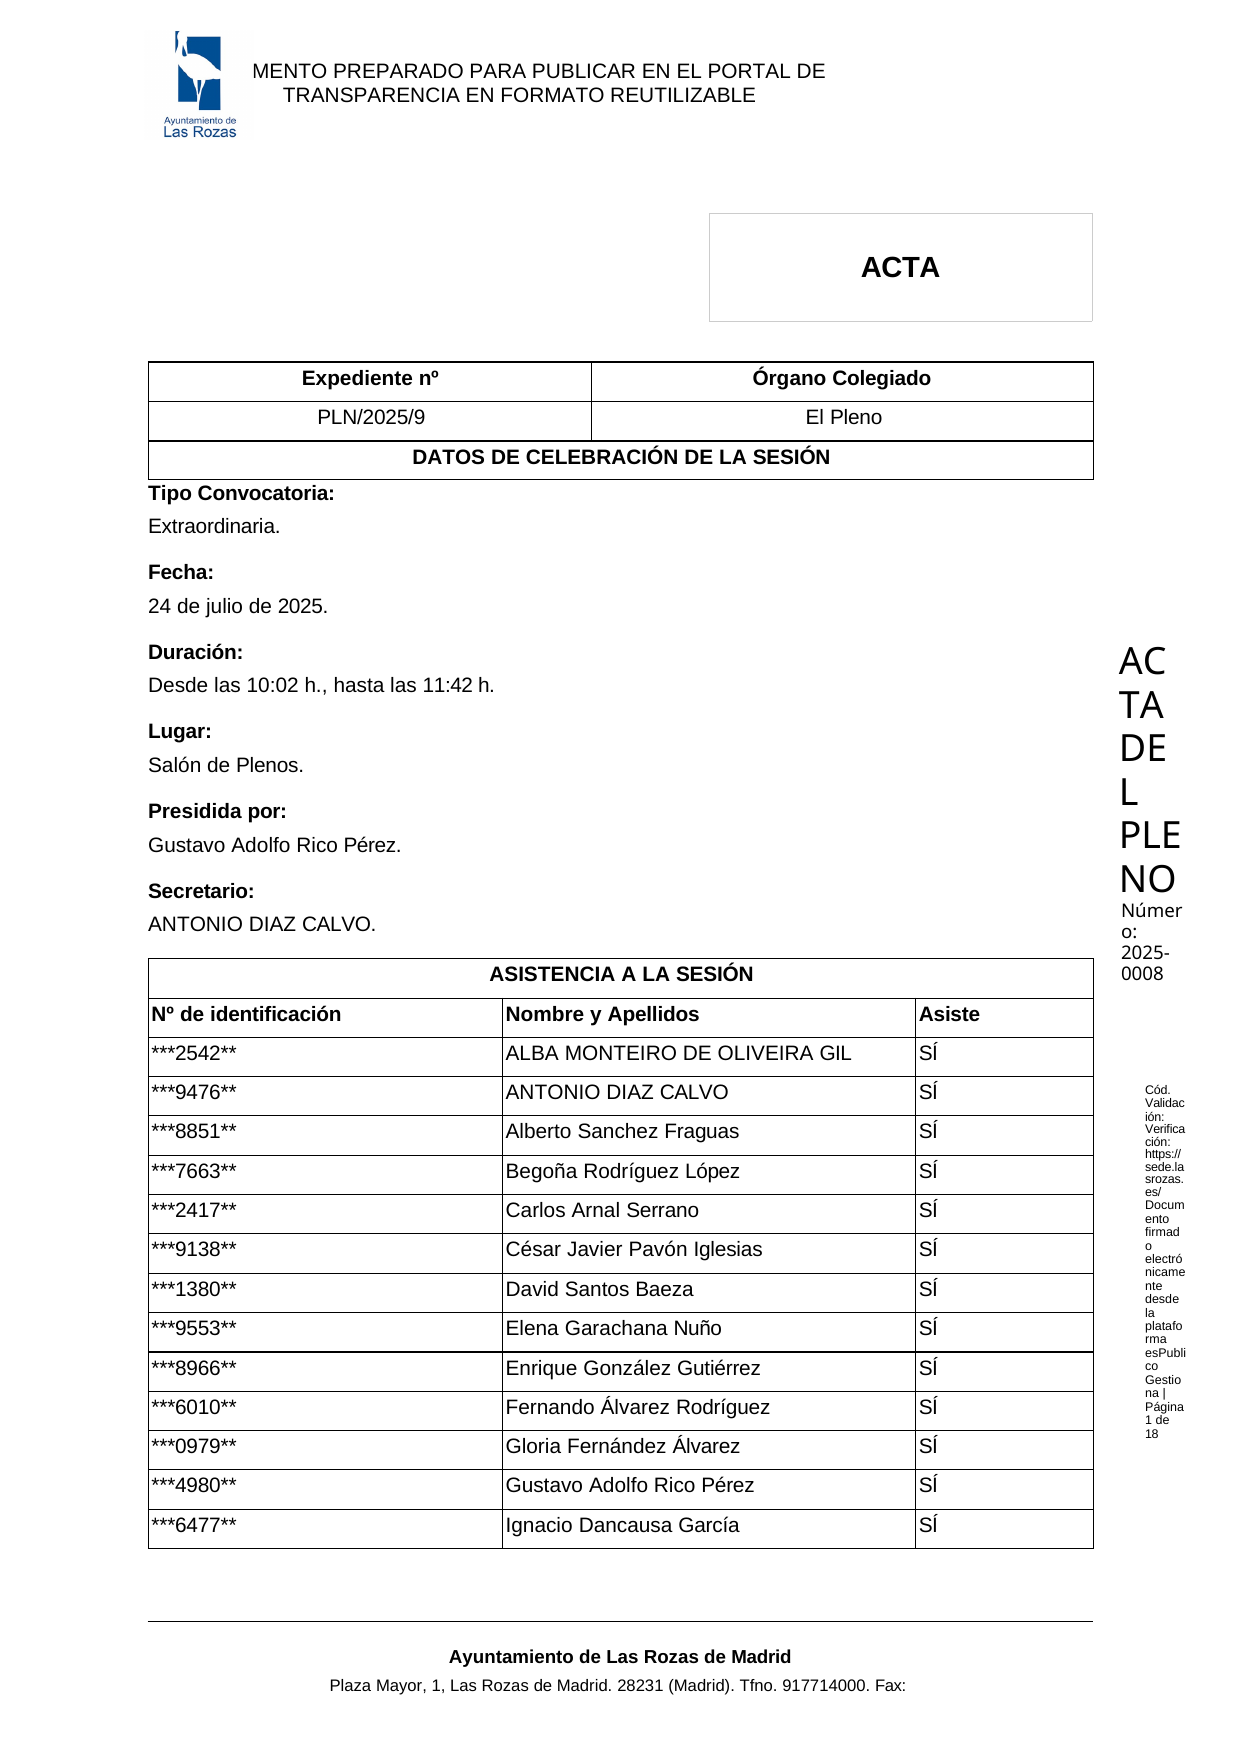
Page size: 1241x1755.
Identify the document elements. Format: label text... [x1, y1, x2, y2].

table_cell SÍ [916, 1392, 1093, 1430]
subtitle Fecha: [148, 560, 1108, 584]
table_cell ***1380** [149, 1274, 502, 1312]
table_cell El Pleno [592, 402, 1093, 440]
text Gustavo Adolfo Rico Pérez. [148, 832, 1108, 856]
table_cell SÍ [916, 1313, 1093, 1351]
table_header Órgano Colegiado [592, 363, 1093, 401]
table_cell SÍ [916, 1353, 1093, 1391]
table_cell ***2542** [149, 1038, 502, 1076]
table_cell Fernando Álvarez Rodríguez [503, 1392, 915, 1430]
table_cell Ignacio Dancausa García [503, 1510, 915, 1548]
table_cell Begoña Rodríguez López [503, 1156, 915, 1194]
text ANTONIO DIAZ CALVO. [148, 912, 1108, 936]
table_cell ***9553** [149, 1313, 502, 1351]
table_cell ***4980** [149, 1470, 502, 1509]
table_cell SÍ [916, 1274, 1093, 1312]
table_cell PLN/2025/9 [149, 402, 591, 440]
table_cell ***2417** [149, 1195, 502, 1233]
text ACTA DEL PLENO [1119, 640, 1185, 901]
text 24 de julio de 2025. [148, 594, 1108, 618]
table_header Expediente nº [149, 363, 591, 401]
text Desde las 10:02 h., hasta las 11:42 h. [148, 673, 1108, 697]
table_cell ***7663** [149, 1156, 502, 1194]
table_cell ***0979** [149, 1431, 502, 1469]
table_cell SÍ [916, 1470, 1093, 1509]
table_cell ***9476** [149, 1077, 502, 1115]
table_cell SÍ [916, 1431, 1093, 1469]
table_cell ***6477** [149, 1510, 502, 1548]
subtitle Presidida por: [148, 799, 1108, 823]
table_cell Nombre y Apellidos [503, 999, 915, 1037]
table_cell ALBA MONTEIRO DE OLIVEIRA GIL [503, 1038, 915, 1076]
subtitle Lugar: [148, 719, 1108, 743]
text Cód. Validación: [1145, 1083, 1186, 1124]
table_cell SÍ [916, 1077, 1093, 1115]
table_cell ***9138** [149, 1234, 502, 1273]
table_cell Nº de identificación [149, 999, 502, 1037]
table_cell David Santos Baeza [503, 1274, 915, 1312]
table_cell DATOS DE CELEBRACIÓN DE LA SESIÓN [149, 442, 1093, 479]
table_cell César Javier Pavón Iglesias [503, 1234, 915, 1273]
text Verificación: https://sede.lasrozas.es/ [1145, 1124, 1186, 1199]
table_cell Carlos Arnal Serrano [503, 1195, 915, 1233]
text Documento firmado electrónicamente desde la plataforma esPublico Gestiona | Página 1 de 18 [1145, 1199, 1186, 1441]
subtitle Duración: [148, 640, 1108, 664]
table_header ASISTENCIA A LA SESIÓN [149, 959, 1093, 997]
table_cell Gustavo Adolfo Rico Pérez [503, 1470, 915, 1509]
table_cell SÍ [916, 1156, 1093, 1194]
table_cell SÍ [916, 1116, 1093, 1155]
table_cell SÍ [916, 1195, 1093, 1233]
table_cell Alberto Sanchez Fraguas [503, 1116, 915, 1155]
table_cell ***6010** [149, 1392, 502, 1430]
table_cell SÍ [916, 1510, 1093, 1548]
table_cell ANTONIO DIAZ CALVO [503, 1077, 915, 1115]
table_cell ***8966** [149, 1353, 502, 1391]
text Extraordinaria. [148, 514, 1108, 538]
table_cell SÍ [916, 1234, 1093, 1273]
table_cell Gloria Fernández Álvarez [503, 1431, 915, 1469]
table_cell Elena Garachana Nuño [503, 1313, 915, 1351]
text Número: 2025-0008 Fecha: 22/09/2025 [1121, 901, 1185, 985]
subtitle Secretario: [148, 878, 1108, 902]
table_cell Enrique González Gutiérrez [503, 1353, 915, 1391]
table_cell Asiste [916, 999, 1093, 1037]
text ACTA [710, 250, 1092, 284]
text Salón de Plenos. [148, 753, 1108, 777]
table_cell ***8851** [149, 1116, 502, 1155]
table_cell SÍ [916, 1038, 1093, 1076]
subtitle Tipo Convocatoria: [148, 481, 1108, 504]
